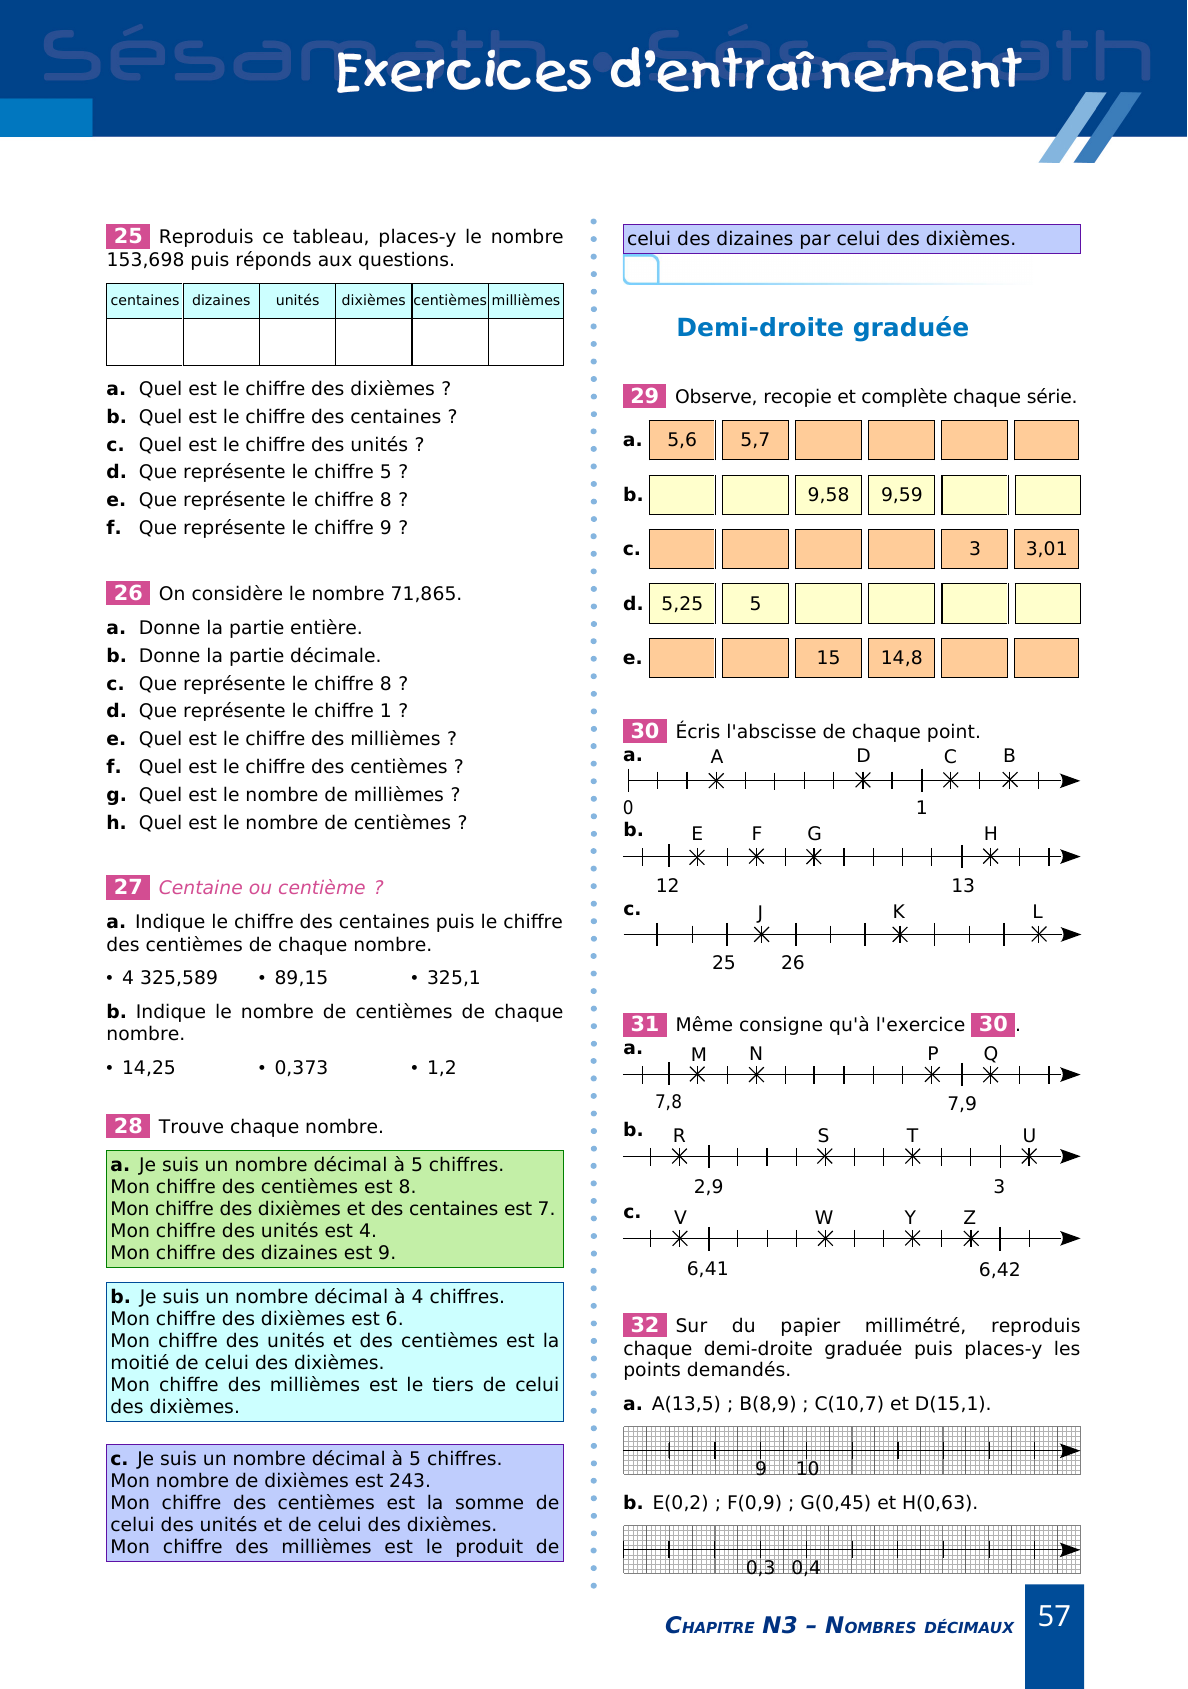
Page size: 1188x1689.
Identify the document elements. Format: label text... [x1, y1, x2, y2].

table_header [862, 583, 868, 624]
list Je suis un nombre décimal à 5 chiffres. Mon chiffre des centièmes est 8. Mon chiffre des dixièmes et des centaines est 7. Mon chiffre des unités est 4. Mon chiffre des dizaines est 9. [107, 1151, 563, 1267]
table_header [796, 421, 861, 459]
list 14,25 [106, 1057, 259, 1079]
table_header [650, 639, 714, 677]
list E(0,2) ; F(0,9) ; G(0,45) et H(0,63). [623, 1492, 1081, 1514]
list Sur du papier millimétré, reproduis chaque demi-droite graduée puis places-y les points demandés. [623, 1313, 1081, 1381]
list Centaine ou centième ? [150, 875, 564, 900]
table_header [789, 638, 795, 678]
table_header [1016, 584, 1080, 623]
list Je suis un nombre décimal à 4 chiffres. Mon chiffre des dixièmes est 6. Mon chiffre des unités et des centièmes est la moitié de celui des dixièmes. Mon chiffre des millièmes est le tiers de celui des dixièmes. [107, 1283, 563, 1421]
table_header [943, 476, 1007, 514]
table_header [789, 583, 795, 624]
list Quel est le chiffre des unités ? [106, 433, 564, 456]
table_header 5 [723, 584, 788, 623]
table_header centaines [107, 284, 182, 318]
table_header 5,25 [650, 584, 714, 623]
table_header [716, 529, 722, 569]
table_header [623, 420, 648, 460]
list celui des dizaines par celui des dixièmes. [624, 225, 1080, 253]
table_header [1008, 529, 1014, 569]
list 1,2 [411, 1057, 564, 1079]
table_header [789, 475, 795, 515]
table_header [623, 529, 648, 569]
table_header [862, 529, 868, 569]
list Même consigne qu'à l'exercice 30 . [623, 1009, 1081, 1037]
table_header [650, 476, 714, 514]
table_header dixièmes [336, 284, 411, 318]
table_header [723, 476, 788, 514]
table_header [1009, 583, 1014, 624]
table_header [796, 530, 861, 568]
list Écris l'abscisse de chaque point. [667, 719, 1081, 743]
table_header [943, 584, 1007, 623]
list Demi-droite graduée [676, 313, 1081, 343]
table_header [716, 638, 722, 678]
list Trouve chaque nombre. [150, 1114, 564, 1138]
table_header [789, 420, 795, 460]
table_cell [107, 319, 182, 365]
list Quel est le nombre de millièmes ? [106, 784, 564, 806]
table_header [716, 475, 722, 515]
table_header [942, 639, 1007, 677]
list 325,1 [411, 967, 564, 989]
table_header [1008, 420, 1014, 460]
table_cell [260, 319, 335, 365]
table_header centièmes [413, 284, 488, 318]
table_header [723, 639, 788, 677]
table_header [1016, 476, 1080, 514]
table_header [1015, 421, 1078, 459]
list Quel est le chiffre des centièmes ? [106, 756, 564, 778]
list On considère le nombre 71,865. [150, 581, 564, 605]
list Donne la partie entière. [106, 617, 564, 639]
table_header [862, 638, 868, 678]
list Je suis un nombre décimal à 5 chiffres. Mon nombre de dixièmes est 243. Mon chiffre des centièmes est la somme de celui des unités et de celui des dixièmes. Mon chiffre des millièmes est le produit de [107, 1445, 563, 1561]
table_header [862, 420, 868, 460]
list Indique le chiffre des centaines puis le chiffre des centièmes de chaque nombre. [106, 911, 564, 955]
list Observe, recopie et complète chaque série. [666, 384, 1081, 408]
table_header [650, 530, 714, 568]
table_header 14,8 [869, 639, 934, 677]
list Que représente le chiffre 8 ? [106, 489, 564, 511]
table_header 5,6 [650, 421, 714, 459]
table_cell [489, 319, 563, 365]
table_cell [336, 319, 411, 365]
table_header [942, 421, 1007, 459]
table_header [623, 638, 648, 678]
table_cell [184, 319, 259, 365]
list Quel est le chiffre des centaines ? [106, 406, 564, 428]
table_header [869, 530, 934, 568]
list Que représente le chiffre 5 ? [106, 461, 564, 483]
table_header [623, 583, 648, 624]
table_header [935, 638, 941, 678]
table_header [869, 421, 934, 459]
table_header [1008, 638, 1014, 678]
list Reproduis ce tableau, places-y le nombre 153,698 puis réponds aux questions. [106, 224, 564, 271]
table_header 3 [942, 530, 1007, 568]
table_header 5,7 [723, 421, 788, 459]
table_header [716, 420, 722, 460]
list Indique le nombre de centièmes de chaque nombre. [106, 1001, 564, 1045]
table_header [623, 475, 648, 515]
table_header 15 [796, 639, 861, 677]
table_header 9,59 [869, 476, 934, 514]
table_cell [413, 319, 488, 365]
picture [622, 254, 1034, 285]
table_header [862, 475, 868, 515]
list Quel est le nombre de centièmes ? [106, 812, 564, 834]
table_header dizaines [184, 284, 259, 318]
table_header millièmes [489, 284, 563, 318]
list Que représente le chiffre 9 ? [106, 517, 564, 539]
table_header [716, 583, 722, 624]
list 4 325,589 [106, 967, 259, 989]
table_header [935, 420, 941, 460]
table_header [1009, 475, 1014, 515]
list 0,373 [259, 1057, 411, 1079]
list Donne la partie décimale. [106, 644, 564, 667]
table_header unités [260, 284, 335, 318]
table_header [935, 583, 941, 624]
list A(13,5) ; B(8,9) ; C(10,7) et D(15,1). [623, 1393, 1081, 1415]
table_header 9,58 [796, 476, 861, 514]
table_header [723, 530, 788, 568]
list Que représente le chiffre 1 ? [106, 700, 564, 722]
list 89,15 [259, 967, 411, 989]
table_header [1015, 639, 1078, 677]
table_header [935, 475, 941, 515]
list Quel est le chiffre des millièmes ? [106, 728, 564, 750]
table_header 3,01 [1015, 530, 1078, 568]
list Quel est le chiffre des dixièmes ? [106, 378, 564, 400]
list Que représente le chiffre 8 ? [106, 672, 564, 694]
table_header [789, 529, 795, 569]
table_header [869, 584, 934, 623]
picture [0, 0, 1187, 163]
table_header [796, 584, 861, 623]
table_header [935, 529, 941, 569]
